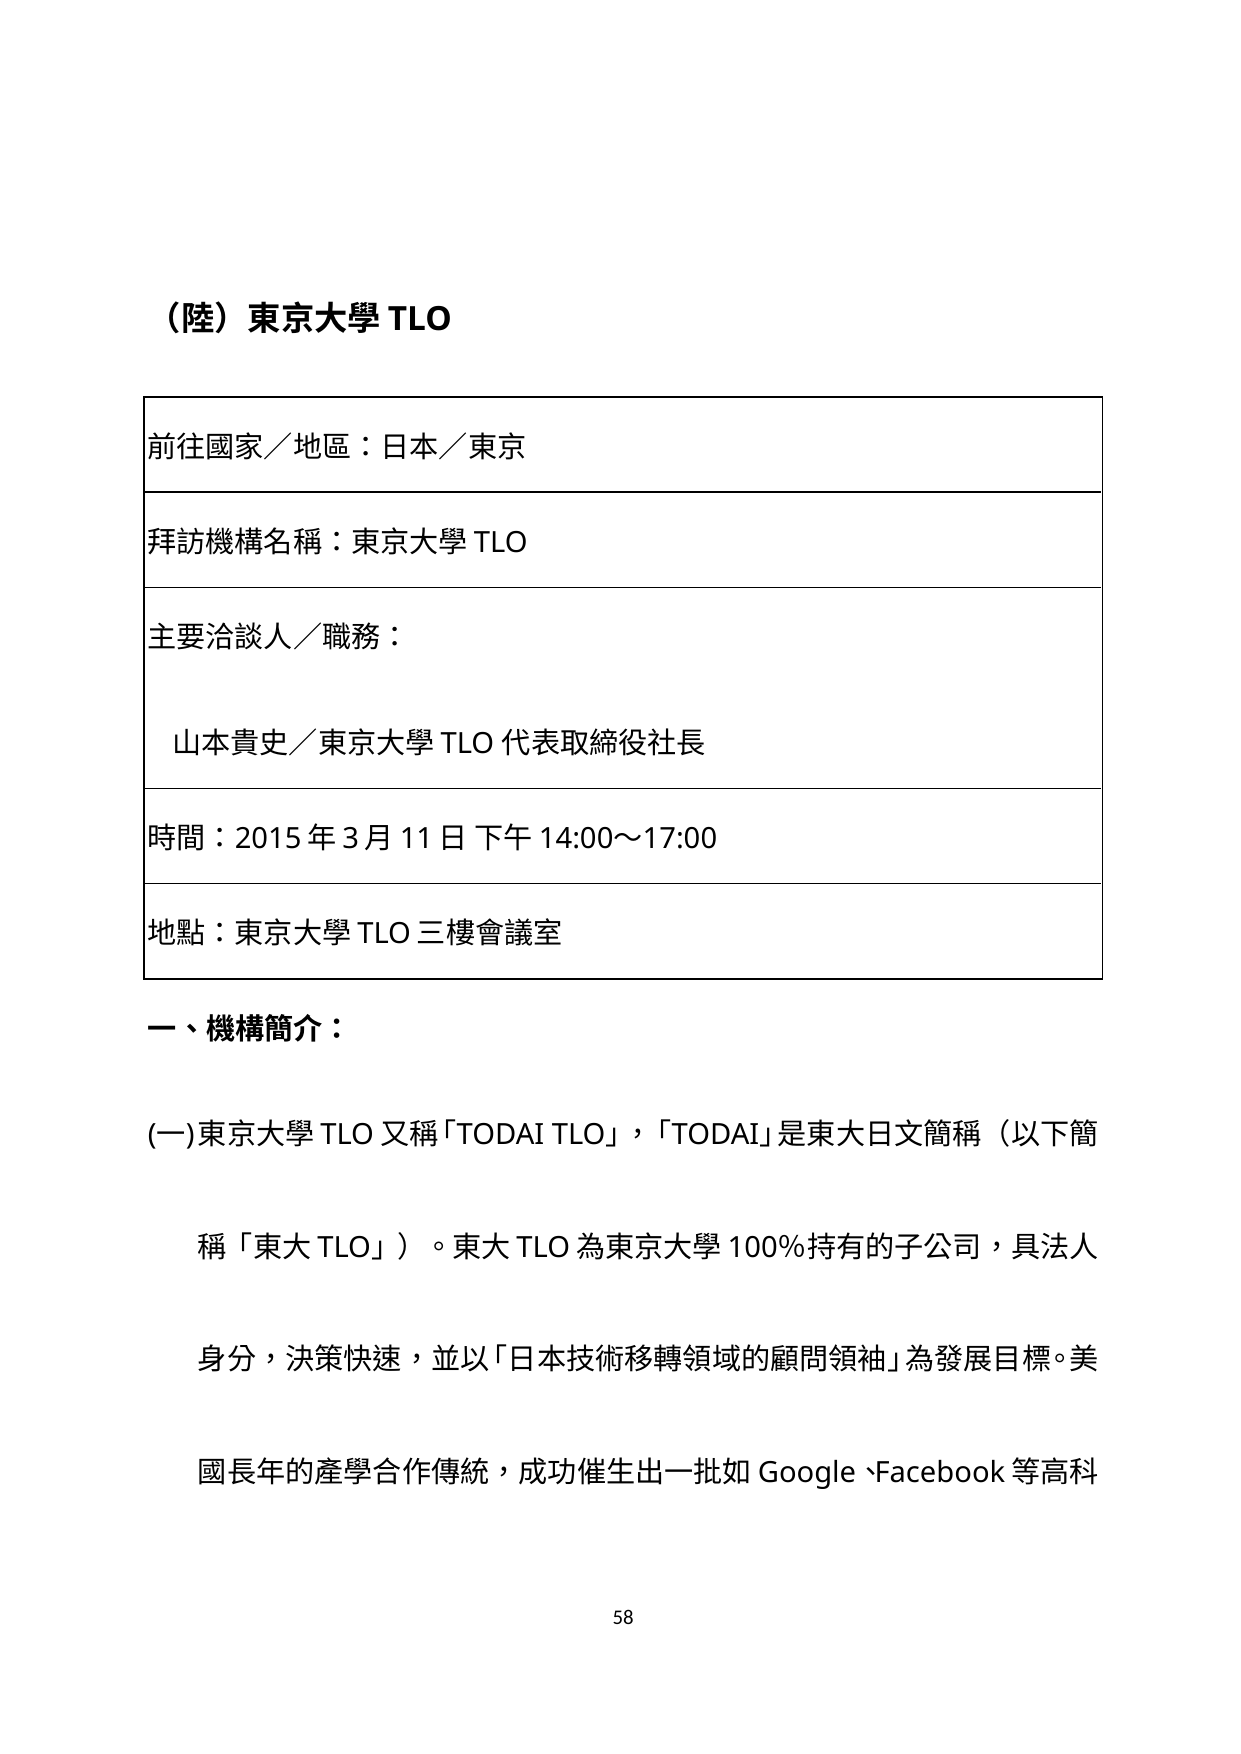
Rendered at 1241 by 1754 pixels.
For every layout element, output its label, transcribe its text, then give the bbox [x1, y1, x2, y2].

table_header 前往國家／地區：日本／東京 [145, 398, 1102, 491]
table_cell 主要洽談人／職務： 山本貴史／東京大學TLO 代表取締役社長 [145, 587, 1102, 787]
subtitle （陸）東京大學TLO [148, 278, 1098, 353]
table_cell 拜訪機構名稱：東京大學TLO [145, 491, 1102, 587]
list 東京大學TLO又稱「TODAI TLO」，「TODAI」是東大日文簡稱（以下簡稱「東大TLO」）。東大TLO為東京大學100％持有的子公司，具法人身分，決策快速，並以「日本技術移轉領域的顧問領袖」為發展目標。美國長年的產學合作傳統，成功催生出一批如Google、Facebook等高科 [148, 1094, 1098, 1507]
text 一、機構簡介： [148, 989, 1098, 1064]
table_cell 地點：東京大學TLO三樓會議室 [145, 883, 1102, 978]
table_cell 時間：2015年3月11日 下午14:00～17:00 [145, 788, 1102, 883]
